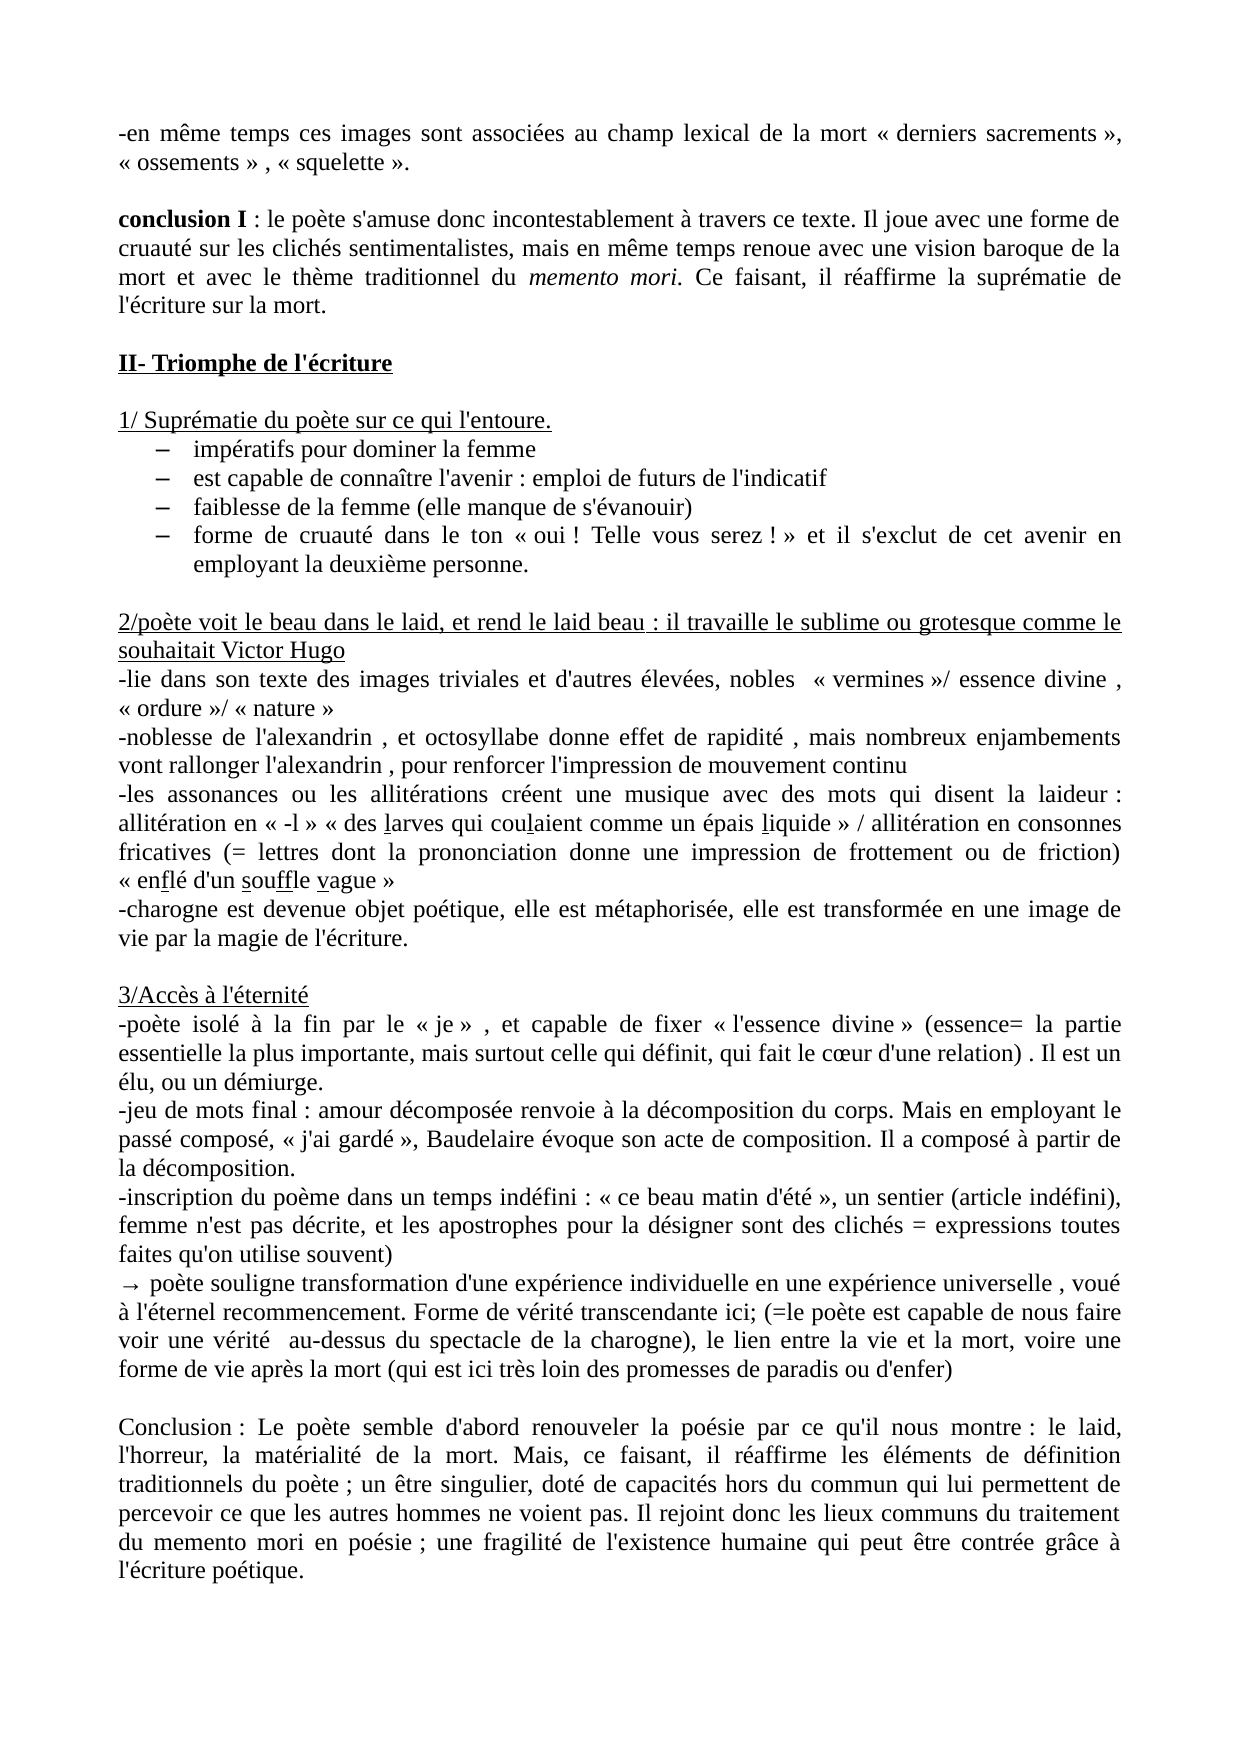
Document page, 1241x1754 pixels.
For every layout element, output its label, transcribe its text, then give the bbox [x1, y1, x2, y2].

text -jeu de mots final : amour décomposée renvoie à la décomposition du corps. Mais en employant le passé composé, « j'ai gardé », Baudelaire évoque son acte de composition. Il a composé à partir de la décomposition. [118, 1096, 1122, 1182]
list faiblesse de la femme (elle manque de s'évanouir) [156, 492, 1122, 521]
text -inscription du poème dans un temps indéfini : « ce beau matin d'été », un sentier (article indéfini), femme n'est pas décrite, et les apostrophes pour la désigner sont des clichés = expressions toutes faites qu'on utilise souvent) [118, 1182, 1122, 1268]
text -noblesse de l'alexandrin , et octosyllabe donne effet de rapidité , mais nombreux enjambements vont rallonger l'alexandrin , pour renforcer l'impression de mouvement continu [118, 722, 1122, 779]
text Conclusion : Le poète semble d'abord renouveler la poésie par ce qu'il nous montre : le laid, l'horreur, la matérialité de la mort. Mais, ce faisant, il réaffirme les éléments de définition traditionnels du poète ; un être singulier, doté de capacités hors du commun qui lui permettent de percevoir ce que les autres hommes ne voient pas. Il rejoint donc les lieux communs du traitement du memento mori en poésie ; une fragilité de l'existence humaine qui peut être contrée grâce à l'écriture poétique. [118, 1412, 1122, 1584]
text conclusion I : le poète s'amuse donc incontestablement à travers ce texte. Il joue avec une forme de cruauté sur les clichés sentimentalistes, mais en même temps renoue avec une vision baroque de la mort et avec le thème traditionnel du memento mori. Ce faisant, il réaffirme la suprématie de l'écriture sur la mort. [118, 204, 1122, 319]
text 2/poète voit le beau dans le laid, et rend le laid beau : il travaille le sublime ou grotesque comme le [118, 607, 1122, 632]
text 3/Accès à l'éternité [118, 981, 1122, 1009]
text -poète isolé à la fin par le « je » , et capable de fixer « l'essence divine » (essence= la partie essentielle la plus importante, mais surtout celle qui définit, qui fait le cœur d'une relation) . Il est un élu, ou un démiurge. [118, 1009, 1122, 1096]
text -les assonances ou les allitérations créent une musique avec des mots qui disent la laideur : allitération en « -l » « des larves qui coulaient comme un épais liquide » / allitération en consonnes fricatives (= lettres dont la prononciation donne une impression de frottement ou de friction) « enflé d'un souffle vague » [118, 779, 1122, 894]
text -lie dans son texte des images triviales et d'autres élevées, nobles « vermines »/ essence divine , « ordure »/ « nature » [118, 664, 1122, 722]
text -en même temps ces images sont associées au champ lexical de la mort « derniers sacrements », « ossements » , « squelette ». [118, 118, 1122, 176]
text souhaitait Victor Hugo [118, 633, 1122, 664]
list forme de cruauté dans le ton « oui ! Telle vous serez ! » et il s'exclut de cet avenir en employant la deuxième personne. [156, 521, 1122, 578]
text II- Triomphe de l'écriture [118, 348, 1122, 377]
list impératifs pour dominer la femme [156, 434, 1122, 463]
list est capable de connaître l'avenir : emploi de futurs de l'indicatif [156, 463, 1122, 492]
text 1/ Suprématie du poète sur ce qui l'entoure. [118, 406, 1122, 434]
text → poète souligne transformation d'une expérience individuelle en une expérience universelle , voué à l'éternel recommencement. Forme de vérité transcendante ici; (=le poète est capable de nous faire voir une vérité au-dessus du spectacle de la charogne), le lien entre la vie et la mort, voire une forme de vie après la mort (qui est ici très loin des promesses de paradis ou d'enfer) [118, 1268, 1122, 1383]
text -charogne est devenue objet poétique, elle est métaphorisée, elle est transformée en une image de vie par la magie de l'écriture. [118, 894, 1122, 952]
